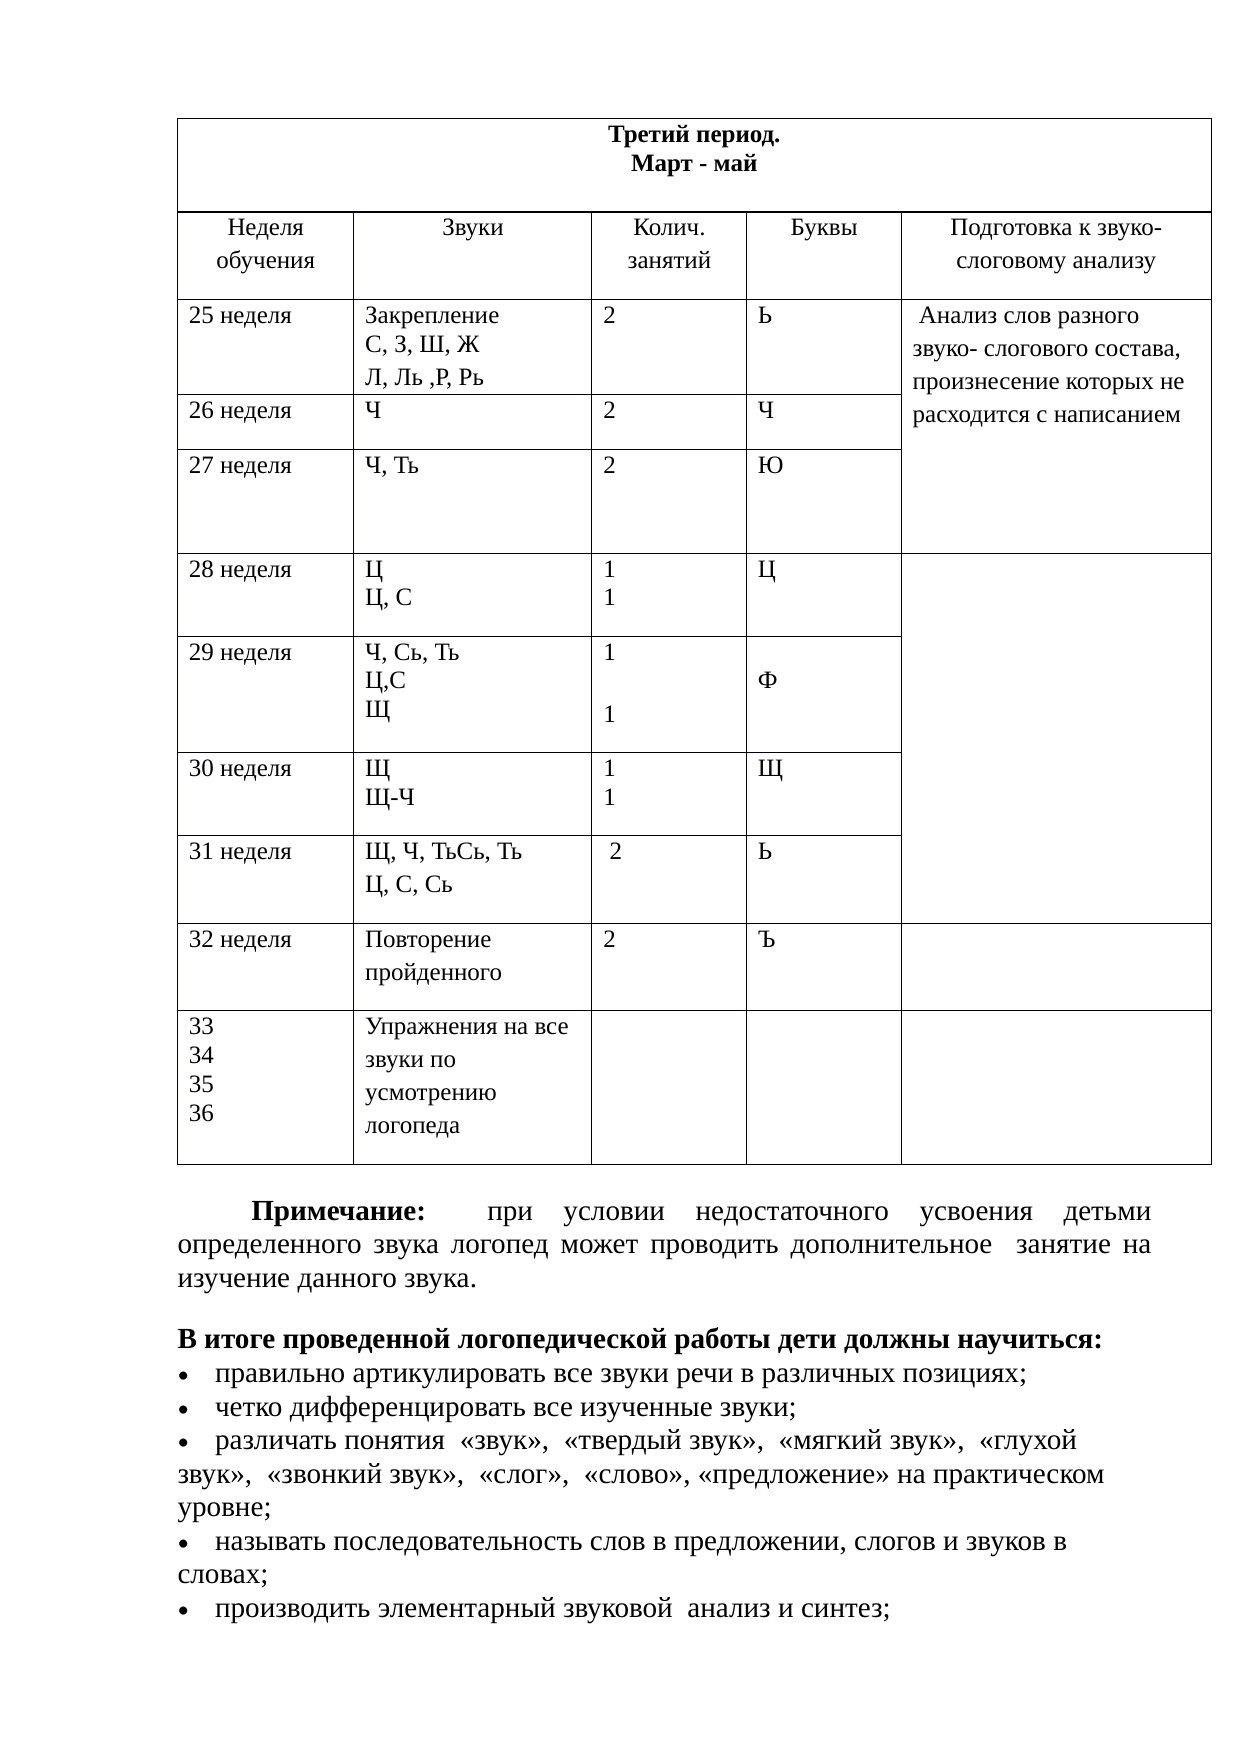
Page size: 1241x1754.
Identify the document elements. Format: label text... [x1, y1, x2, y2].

table_cell 1 1 [592, 637, 746, 752]
table_cell [902, 924, 1211, 1010]
list правильно артикулировать все звуки речи в различных позициях; [140, 1355, 1152, 1389]
table_cell Ь [747, 300, 901, 394]
table_cell 2 [592, 300, 746, 394]
table_cell Ч, Сь, Ть Ц,С Щ [354, 637, 591, 752]
list называть последовательность слов в предложении, слогов и звуков в словах; [140, 1523, 1152, 1590]
table_cell 1 1 [592, 753, 746, 835]
table_cell Звуки [354, 213, 591, 299]
table_cell 2 [592, 450, 746, 553]
table_cell Щ [747, 753, 901, 835]
table_cell Буквы [747, 213, 901, 299]
text В итоге проведенной логопедической работы дети должны научиться: [177, 1322, 1152, 1355]
table_cell 31 неделя [178, 836, 353, 923]
table_cell 1 1 [592, 554, 746, 636]
list четко дифференцировать все изученные звуки; [140, 1389, 1152, 1422]
table_cell Колич. занятий [592, 213, 746, 299]
table_cell 2 [592, 836, 746, 923]
table_cell 30 неделя [178, 753, 353, 835]
table_cell 29 неделя [178, 637, 353, 752]
table_cell Повторение пройденного [354, 924, 591, 1010]
table_cell Ч [354, 395, 591, 449]
table_cell Ъ [747, 924, 901, 1010]
table_cell Ч [747, 395, 901, 449]
table_cell 32 неделя [178, 924, 353, 1010]
table_cell Анализ слов разного звуко- слогового состава, произнесение которых не расходится с написанием [902, 300, 1211, 553]
table_cell Ю [747, 450, 901, 553]
table_cell Ч, Ть [354, 450, 591, 553]
table_cell Щ Щ-Ч [354, 753, 591, 835]
table_cell [592, 1011, 746, 1164]
table_cell [902, 1011, 1211, 1164]
table_cell Третий период. Март - май [178, 119, 1211, 211]
table_cell Ф [747, 637, 901, 752]
table_cell 2 [592, 395, 746, 449]
table_cell Упражнения на все звуки по усмотрению логопеда [354, 1011, 591, 1164]
table_cell 25 неделя [178, 300, 353, 394]
table_cell 28 неделя [178, 554, 353, 636]
table_cell Ц [747, 554, 901, 636]
table_cell [747, 1011, 901, 1164]
table_cell Ц Ц, С [354, 554, 591, 636]
text Примечание: при условии недостаточного усвоения детьми определенного звука логопед может проводить дополнительное занятие на изучение данного звука. [177, 1193, 1152, 1293]
table_cell 27 неделя [178, 450, 353, 553]
table_cell Неделя обучения [178, 213, 353, 299]
table_cell Ь [747, 836, 901, 923]
table_cell [902, 554, 1211, 923]
table_cell 2 [592, 924, 746, 1010]
list производить элементарный звуковой анализ и синтез; [140, 1590, 1152, 1623]
table_cell Закрепление С, З, Ш, Ж Л, Ль ,Р, Рь [354, 300, 591, 394]
list различать понятия «звук», «твердый звук», «мягкий звук», «глухой звук», «звонкий звук», «слог», «слово», «предложение» на практическом уровне; [140, 1422, 1152, 1523]
table_cell 26 неделя [178, 395, 353, 449]
table_cell Щ, Ч, ТьСь, Ть Ц, С, Сь [354, 836, 591, 923]
table_cell Подготовка к звуко-слоговому анализу [902, 213, 1211, 299]
table_cell 33 34 35 36 [178, 1011, 353, 1164]
